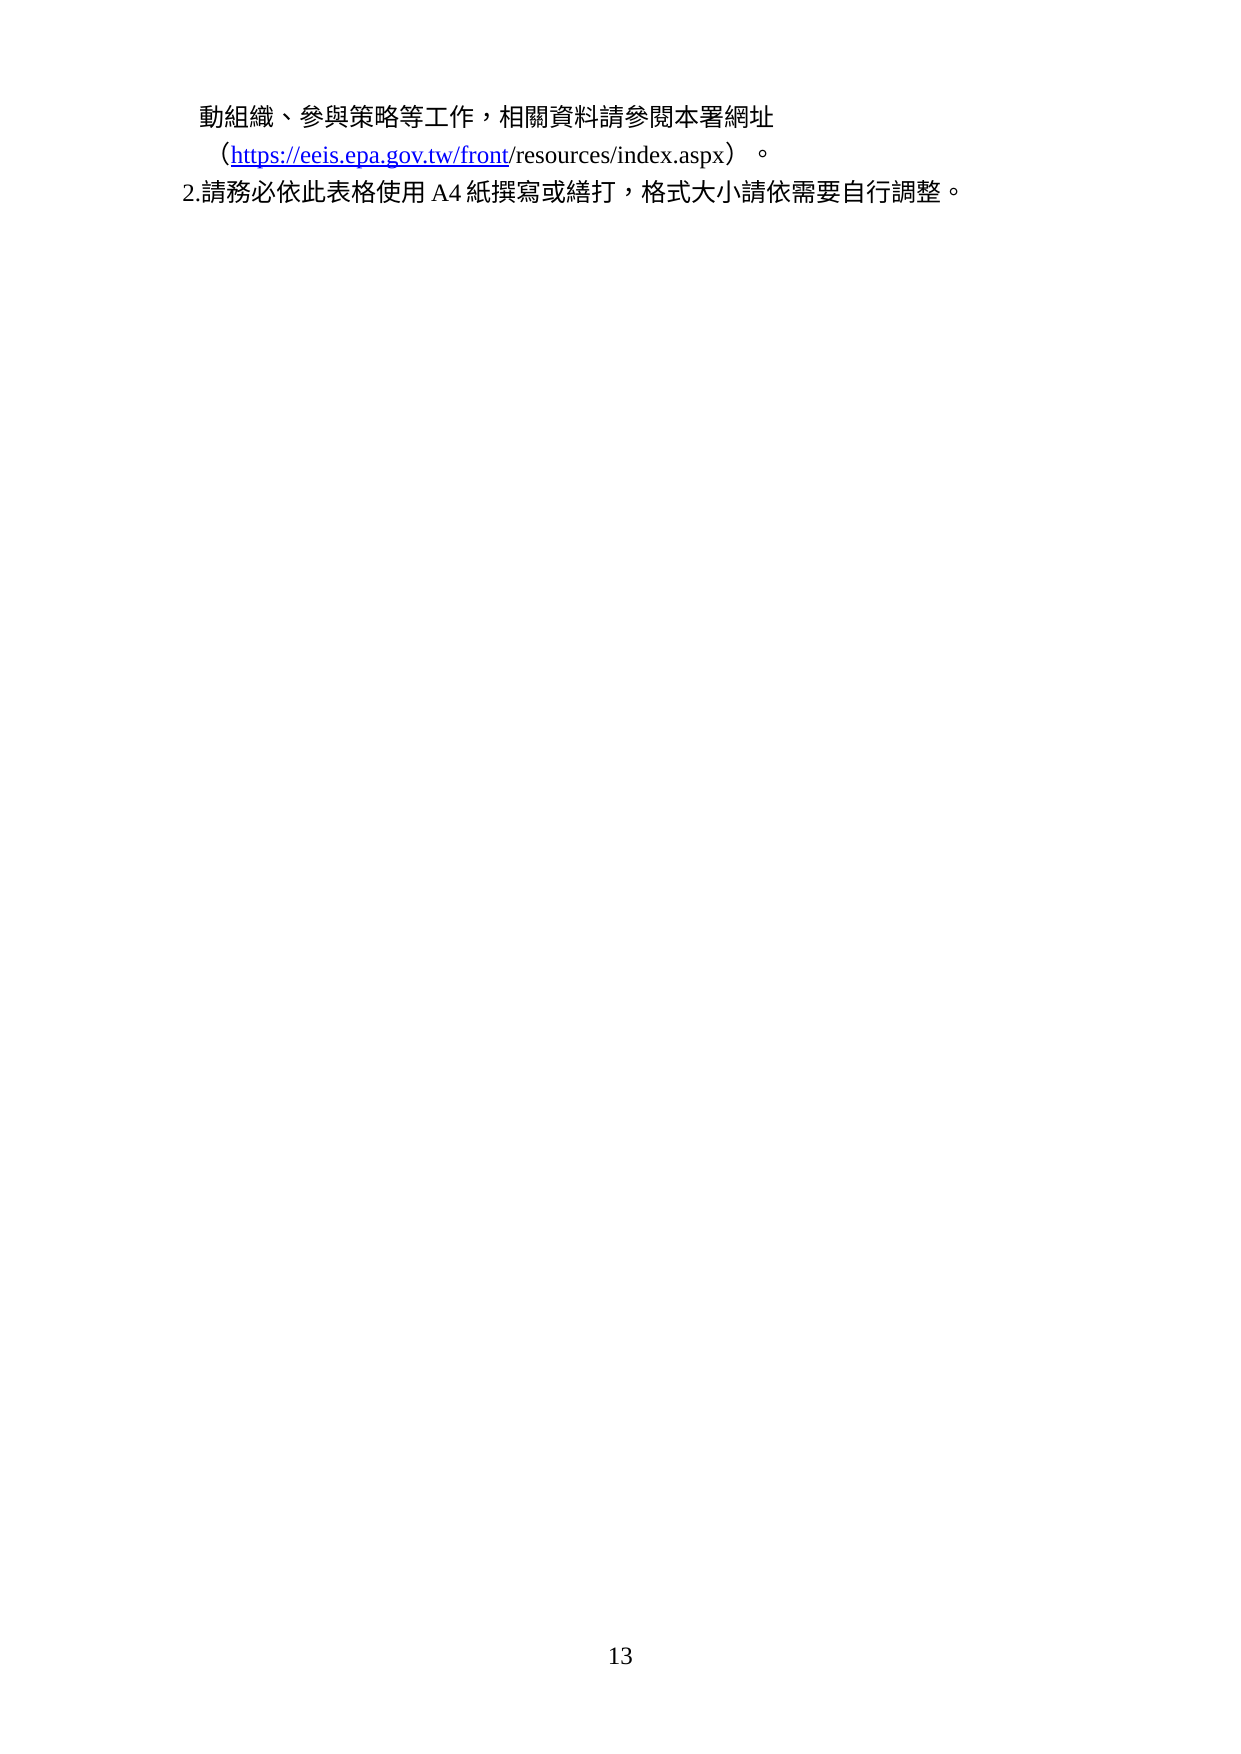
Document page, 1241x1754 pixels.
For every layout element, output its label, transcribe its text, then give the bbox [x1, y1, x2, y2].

text 動組織、參與策略等工作，相關資料請參閱本署網址 [130, 97, 1122, 134]
text （https://eeis.epa.gov.tw/front/resources/index.aspx）。 [205, 134, 1122, 172]
text 2.請務必依此表格使用A4紙撰寫或繕打，格式大小請依需要自行調整。 [182, 172, 1122, 209]
